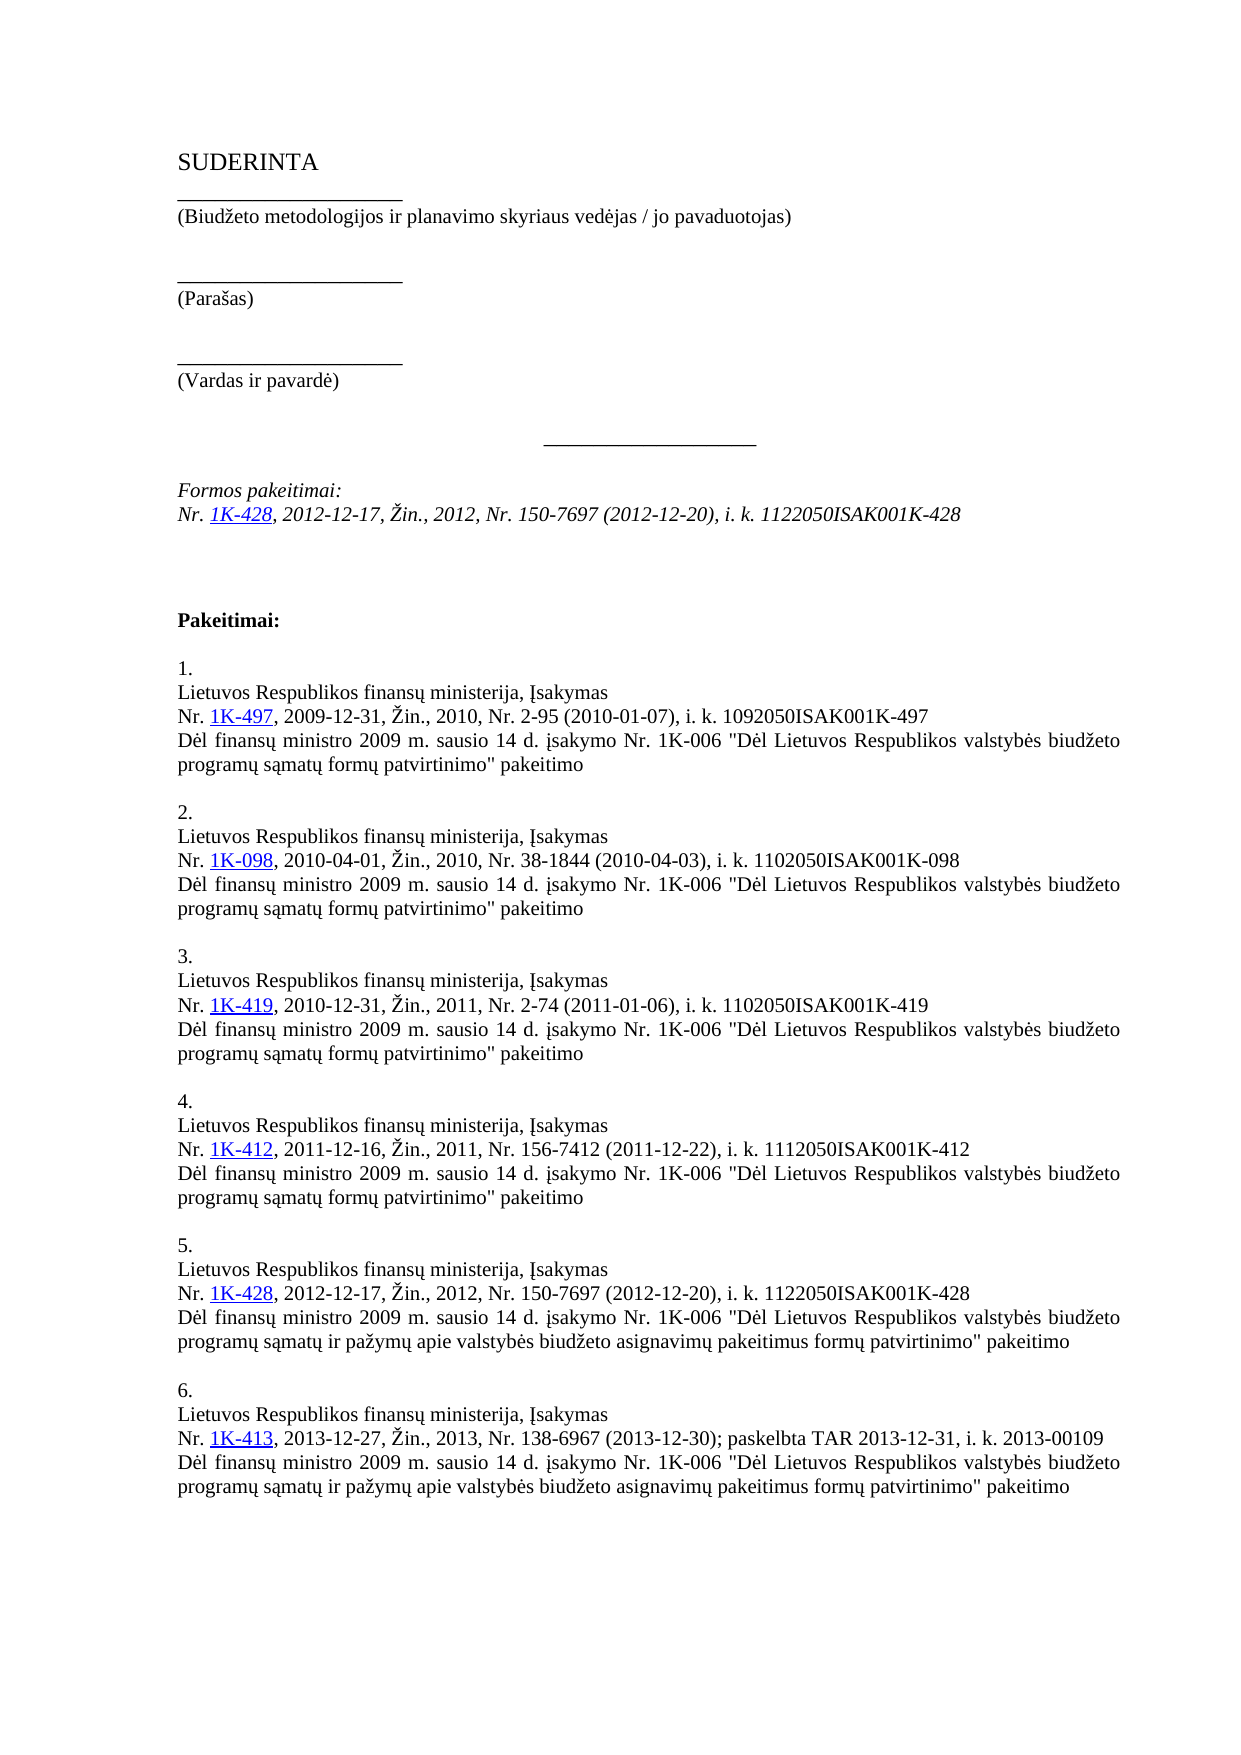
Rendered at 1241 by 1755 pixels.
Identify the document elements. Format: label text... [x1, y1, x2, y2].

text 4. [177, 1089, 1122, 1113]
text Nr. 1K-497, 2009-12-31, Žin., 2010, Nr. 2-95 (2010-01-07), i. k. 1092050ISAK001K-497 [177, 704, 1122, 728]
text Dėl finansų ministro 2009 m. sausio 14 d. įsakymo Nr. 1K-006 "Dėl Lietuvos Respublikos valstybės biudžeto programų sąmatų formų patvirtinimo" pakeitimo [177, 728, 1122, 776]
text Dėl finansų ministro 2009 m. sausio 14 d. įsakymo Nr. 1K-006 "Dėl Lietuvos Respublikos valstybės biudžeto programų sąmatų formų patvirtinimo" pakeitimo [177, 872, 1122, 920]
text Nr. 1K-428, 2012-12-17, Žin., 2012, Nr. 150-7697 (2012-12-20), i. k. 1122050ISAK001K-428 [177, 502, 1122, 526]
text 1. [177, 656, 1122, 680]
text __________________ [177, 257, 1122, 286]
text Nr. 1K-419, 2010-12-31, Žin., 2011, Nr. 2-74 (2011-01-06), i. k. 1102050ISAK001K-419 [177, 992, 1122, 1017]
text Lietuvos Respublikos finansų ministerija, Įsakymas [177, 1257, 1122, 1281]
text Nr. 1K-098, 2010-04-01, Žin., 2010, Nr. 38-1844 (2010-04-03), i. k. 1102050ISAK001K-098 [177, 848, 1122, 872]
text Lietuvos Respublikos finansų ministerija, Įsakymas [177, 968, 1122, 992]
text Formos pakeitimai: [177, 478, 1122, 502]
text _________________ [177, 420, 1122, 449]
text __________________ [177, 339, 1122, 367]
text Dėl finansų ministro 2009 m. sausio 14 d. įsakymo Nr. 1K-006 "Dėl Lietuvos Respublikos valstybės biudžeto programų sąmatų ir pažymų apie valstybės biudžeto asignavimų pakeitimus formų patvirtinimo" pakeitimo [177, 1450, 1122, 1498]
text SUDERINTA [177, 147, 1122, 176]
text (Biudžeto metodologijos ir planavimo skyriaus vedėjas / jo pavaduotojas) [177, 204, 1122, 228]
text Lietuvos Respublikos finansų ministerija, Įsakymas [177, 1113, 1122, 1137]
text (Parašas) [177, 286, 1122, 310]
text Pakeitimai: [177, 607, 1122, 632]
text 5. [177, 1233, 1122, 1257]
text __________________ [177, 176, 1122, 204]
text 3. [177, 944, 1122, 968]
text Lietuvos Respublikos finansų ministerija, Įsakymas [177, 824, 1122, 848]
text 2. [177, 800, 1122, 824]
text Nr. 1K-413, 2013-12-27, Žin., 2013, Nr. 138-6967 (2013-12-30); paskelbta TAR 2013-12-31, i. k. 2013-00109 [177, 1426, 1122, 1450]
text Nr. 1K-412, 2011-12-16, Žin., 2011, Nr. 156-7412 (2011-12-22), i. k. 1112050ISAK001K-412 [177, 1137, 1122, 1161]
text (Vardas ir pavardė) [177, 367, 1122, 392]
text 6. [177, 1377, 1122, 1402]
text Dėl finansų ministro 2009 m. sausio 14 d. įsakymo Nr. 1K-006 "Dėl Lietuvos Respublikos valstybės biudžeto programų sąmatų formų patvirtinimo" pakeitimo [177, 1161, 1122, 1209]
text Lietuvos Respublikos finansų ministerija, Įsakymas [177, 680, 1122, 704]
text Dėl finansų ministro 2009 m. sausio 14 d. įsakymo Nr. 1K-006 "Dėl Lietuvos Respublikos valstybės biudžeto programų sąmatų formų patvirtinimo" pakeitimo [177, 1017, 1122, 1065]
text Nr. 1K-428, 2012-12-17, Žin., 2012, Nr. 150-7697 (2012-12-20), i. k. 1122050ISAK001K-428 [177, 1281, 1122, 1305]
text Lietuvos Respublikos finansų ministerija, Įsakymas [177, 1402, 1122, 1426]
text Dėl finansų ministro 2009 m. sausio 14 d. įsakymo Nr. 1K-006 "Dėl Lietuvos Respublikos valstybės biudžeto programų sąmatų ir pažymų apie valstybės biudžeto asignavimų pakeitimus formų patvirtinimo" pakeitimo [177, 1305, 1122, 1353]
